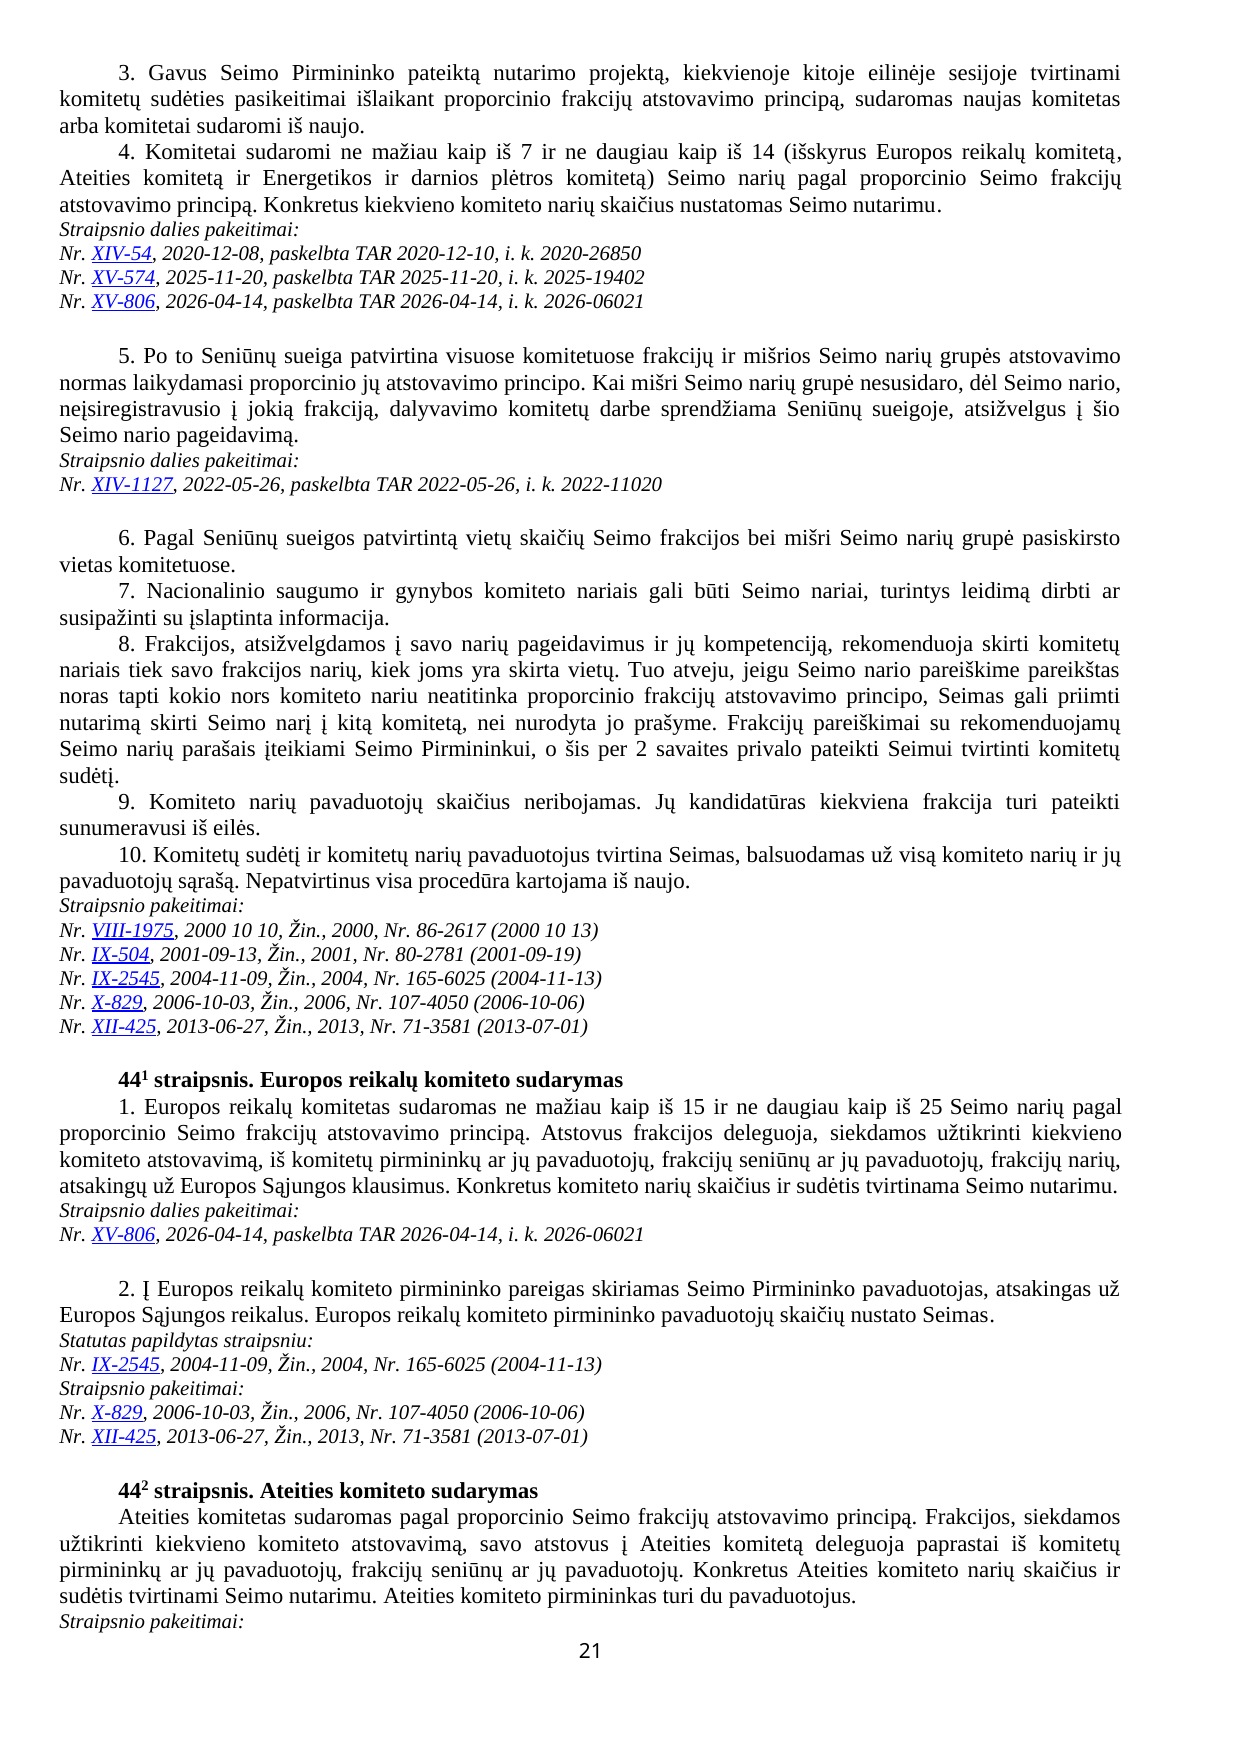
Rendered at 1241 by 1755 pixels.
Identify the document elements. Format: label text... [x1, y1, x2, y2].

text Straipsnio pakeitimai: [59, 1376, 1122, 1400]
text 3. Gavus Seimo Pirmininko pateiktą nutarimo projektą, kiekvienoje kitoje eilinėje sesijoje tvirtinami komitetų sudėties pasikeitimai išlaikant proporcinio frakcijų atstovavimo principą, sudaromas naujas komitetas arba komitetai sudaromi iš naujo. [59, 59, 1122, 138]
text Nr. XV-806, 2026-04-14, paskelbta TAR 2026-04-14, i. k. 2026-06021 [59, 289, 1122, 313]
text 6. Pagal Seniūnų sueigos patvirtintą vietų skaičių Seimo frakcijos bei mišri Seimo narių grupė pasiskirsto vietas komitetuose. [59, 524, 1122, 577]
text Nr. IX-2545, 2004-11-09, Žin., 2004, Nr. 165-6025 (2004-11-13) [59, 966, 1122, 990]
text 4. Komitetai sudaromi ne mažiau kaip iš 7 ir ne daugiau kaip iš 14 (išskyrus Europos reikalų komitetą, Ateities komitetą ir Energetikos ir darnios plėtros komitetą) Seimo narių pagal proporcinio Seimo frakcijų atstovavimo principą. Konkretus kiekvieno komiteto narių skaičius nustatomas Seimo nutarimu. [59, 138, 1122, 217]
text Ateities komitetas sudaromas pagal proporcinio Seimo frakcijų atstovavimo principą. Frakcijos, siekdamos užtikrinti kiekvieno komiteto atstovavimą, savo atstovus į Ateities komitetą deleguoja paprastai iš komitetų pirmininkų ar jų pavaduotojų, frakcijų seniūnų ar jų pavaduotojų. Konkretus Ateities komiteto narių skaičius ir sudėtis tvirtinami Seimo nutarimu. Ateities komiteto pirmininkas turi du pavaduotojus. [59, 1503, 1122, 1609]
text Straipsnio pakeitimai: [59, 893, 1122, 917]
text Statutas papildytas straipsniu: [59, 1328, 1122, 1352]
text Nr. XIV-54, 2020-12-08, paskelbta TAR 2020-12-10, i. k. 2020-26850 [59, 241, 1122, 265]
text Nr. XIV-1127, 2022-05-26, paskelbta TAR 2022-05-26, i. k. 2022-11020 [59, 472, 1122, 496]
text 10. Komitetų sudėtį ir komitetų narių pavaduotojus tvirtina Seimas, balsuodamas už visą komiteto narių ir jų pavaduotojų sąrašą. Nepatvirtinus visa procedūra kartojama iš naujo. [59, 841, 1122, 893]
text 441 straipsnis. Europos reikalų komiteto sudarymas [59, 1067, 1122, 1093]
text Nr. X-829, 2006-10-03, Žin., 2006, Nr. 107-4050 (2006-10-06) [59, 1400, 1122, 1424]
text Nr. IX-2545, 2004-11-09, Žin., 2004, Nr. 165-6025 (2004-11-13) [59, 1352, 1122, 1376]
text 1. Europos reikalų komitetas sudaromas ne mažiau kaip iš 15 ir ne daugiau kaip iš 25 Seimo narių pagal proporcinio Seimo frakcijų atstovavimo principą. Atstovus frakcijos deleguoja, siekdamos užtikrinti kiekvieno komiteto atstovavimą, iš komitetų pirmininkų ar jų pavaduotojų, frakcijų seniūnų ar jų pavaduotojų, frakcijų narių, atsakingų už Europos Sąjungos klausimus. Konkretus komiteto narių skaičius ir sudėtis tvirtinama Seimo nutarimu. [59, 1093, 1122, 1198]
text Straipsnio dalies pakeitimai: [59, 448, 1122, 472]
text 2. Į Europos reikalų komiteto pirmininko pareigas skiriamas Seimo Pirmininko pavaduotojas, atsakingas už Europos Sąjungos reikalus. Europos reikalų komiteto pirmininko pavaduotojų skaičių nustato Seimas. [59, 1275, 1122, 1328]
text Straipsnio dalies pakeitimai: [59, 1198, 1122, 1222]
text Nr. XV-574, 2025-11-20, paskelbta TAR 2025-11-20, i. k. 2025-19402 [59, 265, 1122, 289]
text 9. Komiteto narių pavaduotojų skaičius neribojamas. Jų kandidatūras kiekviena frakcija turi pateikti sunumeravusi iš eilės. [59, 788, 1122, 841]
text Nr. IX-504, 2001-09-13, Žin., 2001, Nr. 80-2781 (2001-09-19) [59, 942, 1122, 966]
text Nr. XII-425, 2013-06-27, Žin., 2013, Nr. 71-3581 (2013-07-01) [59, 1014, 1122, 1038]
text Nr. VIII-1975, 2000 10 10, Žin., 2000, Nr. 86-2617 (2000 10 13) [59, 917, 1122, 942]
text Nr. X-829, 2006-10-03, Žin., 2006, Nr. 107-4050 (2006-10-06) [59, 990, 1122, 1014]
text 442 straipsnis. Ateities komiteto sudarymas [59, 1477, 1122, 1503]
text Nr. XV-806, 2026-04-14, paskelbta TAR 2026-04-14, i. k. 2026-06021 [59, 1222, 1122, 1246]
text 5. Po to Seniūnų sueiga patvirtina visuose komitetuose frakcijų ir mišrios Seimo narių grupės atstovavimo normas laikydamasi proporcinio jų atstovavimo principo. Kai mišri Seimo narių grupė nesusidaro, dėl Seimo nario, neįsiregistravusio į jokią frakciją, dalyvavimo komitetų darbe sprendžiama Seniūnų sueigoje, atsižvelgus į šio Seimo nario pageidavimą. [59, 342, 1122, 448]
text Straipsnio pakeitimai: [59, 1609, 1122, 1633]
text Nr. XII-425, 2013-06-27, Žin., 2013, Nr. 71-3581 (2013-07-01) [59, 1424, 1122, 1448]
text 8. Frakcijos, atsižvelgdamos į savo narių pageidavimus ir jų kompetenciją, rekomenduoja skirti komitetų nariais tiek savo frakcijos narių, kiek joms yra skirta vietų. Tuo atveju, jeigu Seimo nario pareiškime pareikštas noras tapti kokio nors komiteto nariu neatitinka proporcinio frakcijų atstovavimo principo, Seimas gali priimti nutarimą skirti Seimo narį į kitą komitetą, nei nurodyta jo prašyme. Frakcijų pareiškimai su rekomenduojamų Seimo narių parašais įteikiami Seimo Pirmininkui, o šis per 2 savaites privalo pateikti Seimui tvirtinti komitetų sudėtį. [59, 630, 1122, 788]
text 7. Nacionalinio saugumo ir gynybos komiteto nariais gali būti Seimo nariai, turintys leidimą dirbti ar susipažinti su įslaptinta informacija. [59, 577, 1122, 630]
text Straipsnio dalies pakeitimai: [59, 217, 1122, 241]
